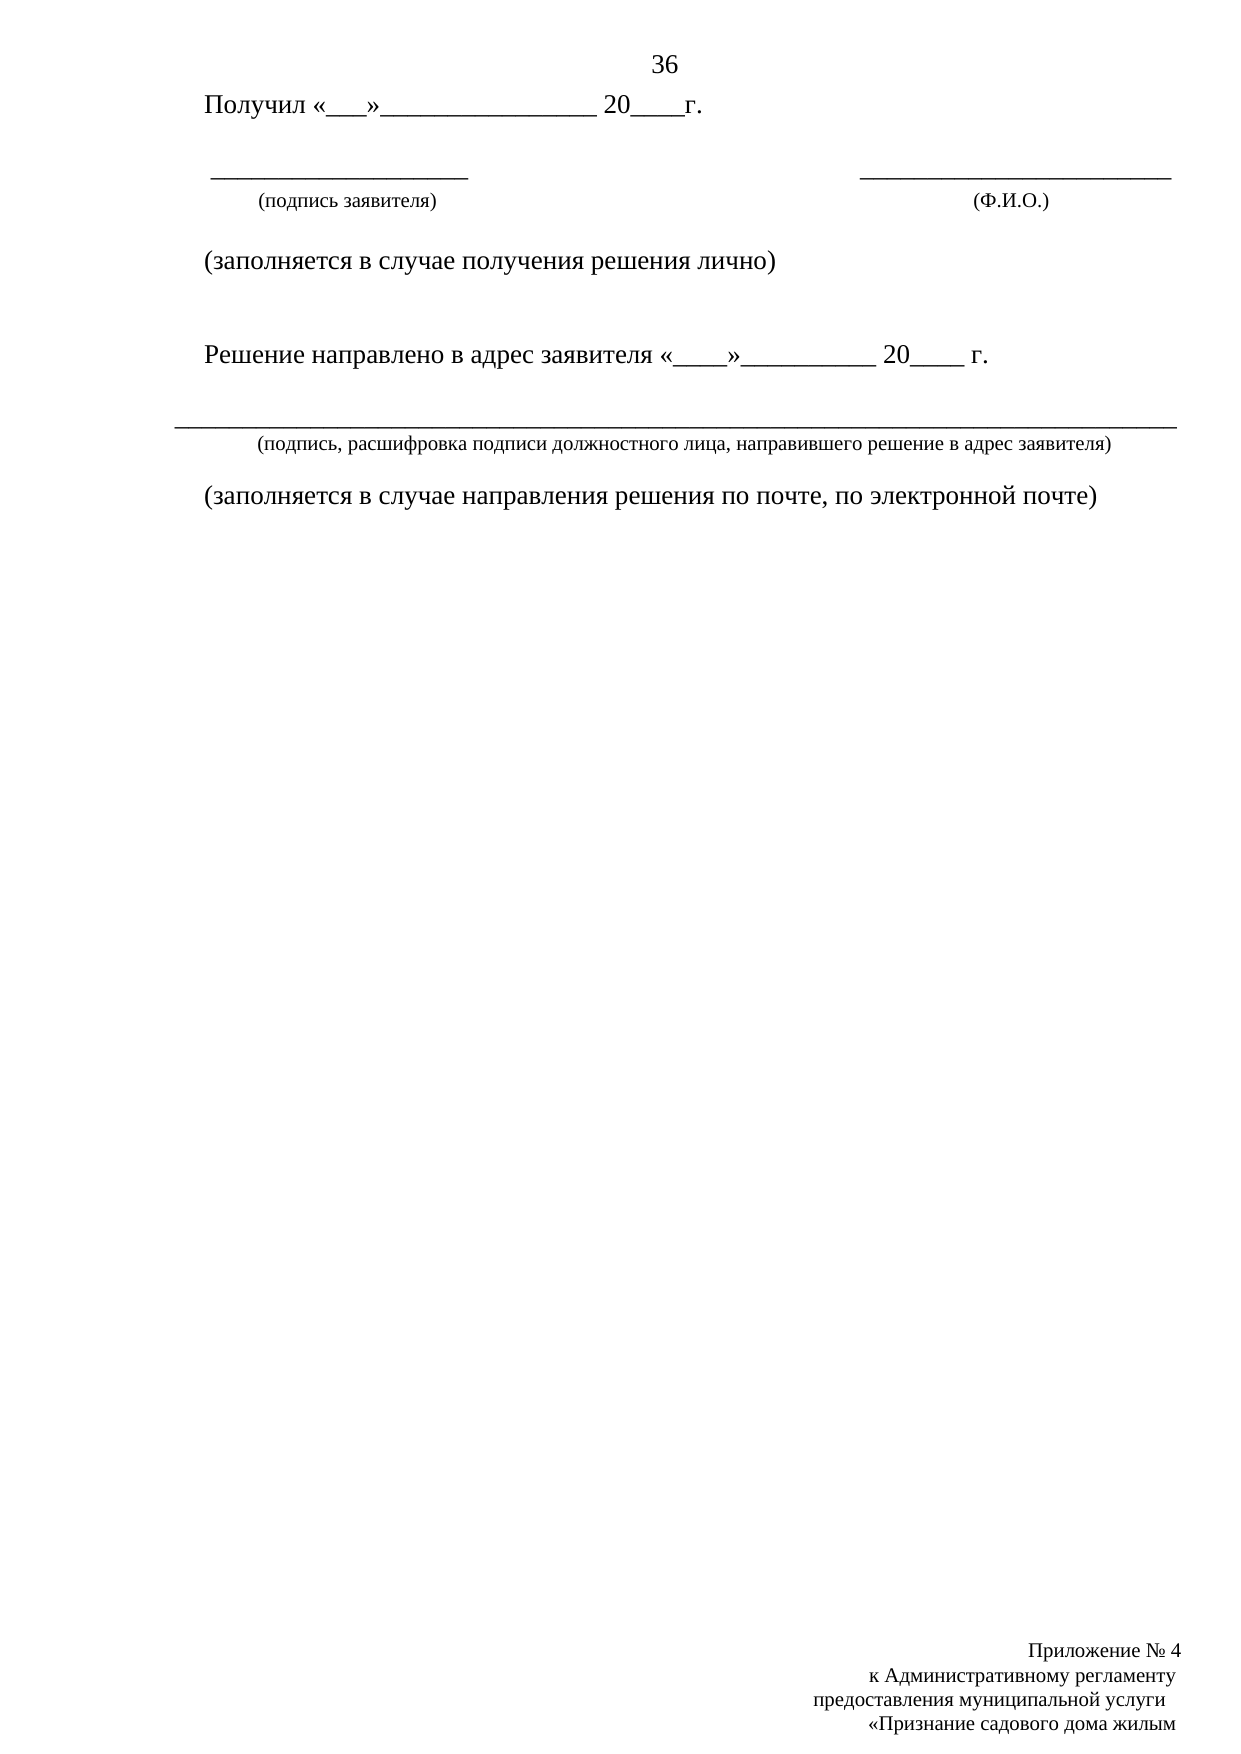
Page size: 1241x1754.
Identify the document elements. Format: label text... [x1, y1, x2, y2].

text __________________________________________________________________________ [148, 400, 1181, 431]
text Приложение № 4 [148, 1632, 1181, 1663]
text (заполняется в случае получения решения лично) [148, 244, 1181, 276]
text (заполняется в случае направления решения по почте, по электронной почте) [148, 479, 1181, 511]
text предоставления муниципальной услуги [148, 1687, 1181, 1711]
text (подпись заявителя) (Ф.И.О.) [148, 182, 1181, 213]
text (подпись, расшифровка подписи должностного лица, направившего решение в адрес заявителя) [148, 431, 1181, 455]
text Получил «___»________________ 20____г. [148, 89, 1181, 120]
text к Административному регламенту [148, 1663, 1181, 1687]
text ___________________ _______________________ [148, 151, 1181, 182]
text «Признание садового дома жилым [148, 1711, 1181, 1735]
text Решение направлено в адрес заявителя «____»__________ 20____ г. [148, 338, 1181, 369]
